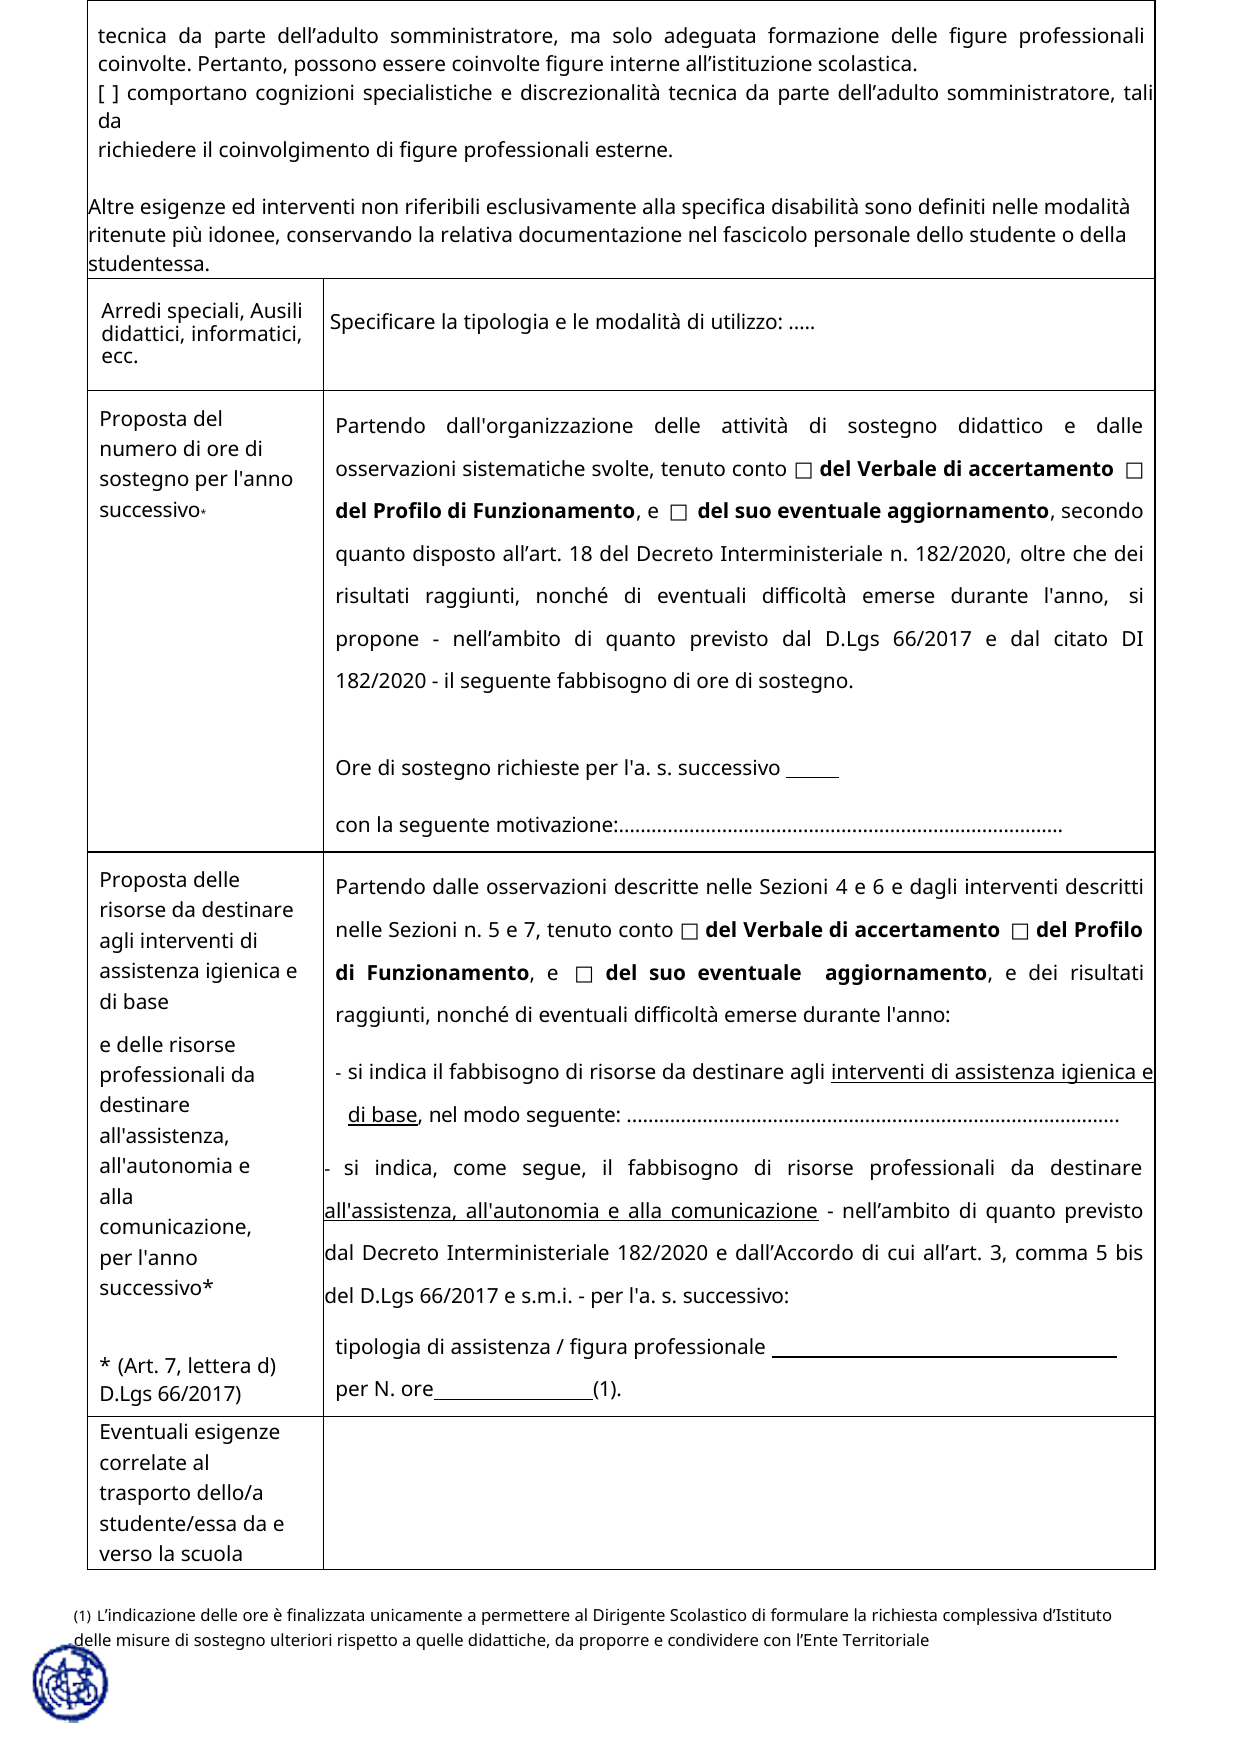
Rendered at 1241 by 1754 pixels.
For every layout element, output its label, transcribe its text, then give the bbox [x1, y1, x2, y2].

table_cell Specificare la tipologia e le modalità di utilizzo: ….. [324, 279, 1154, 390]
table_cell Proposta del numero di ore di sostegno per l'anno successivo* [88, 391, 323, 851]
table_cell Proposta delle risorse da destinare agli interventi di assistenza igienica e di base e delle risorse professionali da destinare all'assistenza, all'autonomia e alla comunicazione, per l'anno successivo* * (Art. 7, lettera d) D.Lgs 66/2017) [88, 853, 323, 1416]
table_cell [324, 1417, 1154, 1569]
table_cell Arredi speciali, Ausili didattici, informatici, ecc. [88, 279, 323, 390]
table_cell tecnica da parte dell’adulto somministratore, ma solo adeguata formazione delle figure professionali coinvolte. Pertanto, possono essere coinvolte figure interne all’istituzione scolastica. [ ] comportano cognizioni specialistiche e discrezionalità tecnica da parte dell’adulto somministratore, tali da richiedere il coinvolgimento di figure professionali esterne. Altre esigenze ed interventi non riferibili esclusivamente alla specifica disabilità sono definiti nelle modalità ritenute più idonee, conservando la relativa documentazione nel fascicolo personale dello studente o della studentessa. [88, 1, 1154, 277]
table_cell Eventuali esigenze correlate al trasporto dello/a studente/essa da e verso la scuola [88, 1417, 323, 1569]
table_cell Partendo dall'organizzazione delle attività di sostegno didattico e dalle osservazioni sistematiche svolte, tenuto conto □ del Verbale di accertamento □ del Profilo di Funzionamento, e □ del suo eventuale aggiornamento, secondo quanto disposto all’art. 18 del Decreto Interministeriale n. 182/2020, oltre che dei risultati raggiunti, nonché di eventuali difficoltà emerse durante l'anno, si propone - nell’ambito di quanto previsto dal D.Lgs 66/2017 e dal citato DI 182/2020 - il seguente fabbisogno di ore di sostegno. Ore di sostegno richieste per l'a. s. successivo con la seguente motivazione:………………………………………………………………………. [324, 391, 1154, 851]
list L’indicazione delle ore è finalizzata unicamente a permettere al Dirigente Scolastico di formulare la richiesta complessiva d’Istituto delle misure di sostegno ulteriori rispetto a quelle didattiche, da proporre e condividere con l’Ente Territoriale [74, 1604, 1146, 1651]
table_cell Partendo dalle osservazioni descritte nelle Sezioni 4 e 6 e dagli interventi descritti nelle Sezioni n. 5 e 7, tenuto conto □ del Verbale di accertamento □ del Profilo di Funzionamento, e □ del suo eventuale aggiornamento, e dei risultati raggiunti, nonché di eventuali difficoltà emerse durante l'anno: si indica il fabbisogno di risorse da destinare agli interventi di assistenza igienica e di base, nel modo seguente: ………………………………………………………………………………. si indica, come segue, il fabbisogno di risorse professionali da destinare all'assistenza, all'autonomia e alla comunicazione - nell’ambito di quanto previsto dal Decreto Interministeriale 182/2020 e dall’Accordo di cui all’art. 3, comma 5 bis del D.Lgs 66/2017 e s.m.i. - per l'a. s. successivo: tipologia di assistenza / figura professionale per N. ore (1). [324, 853, 1154, 1416]
